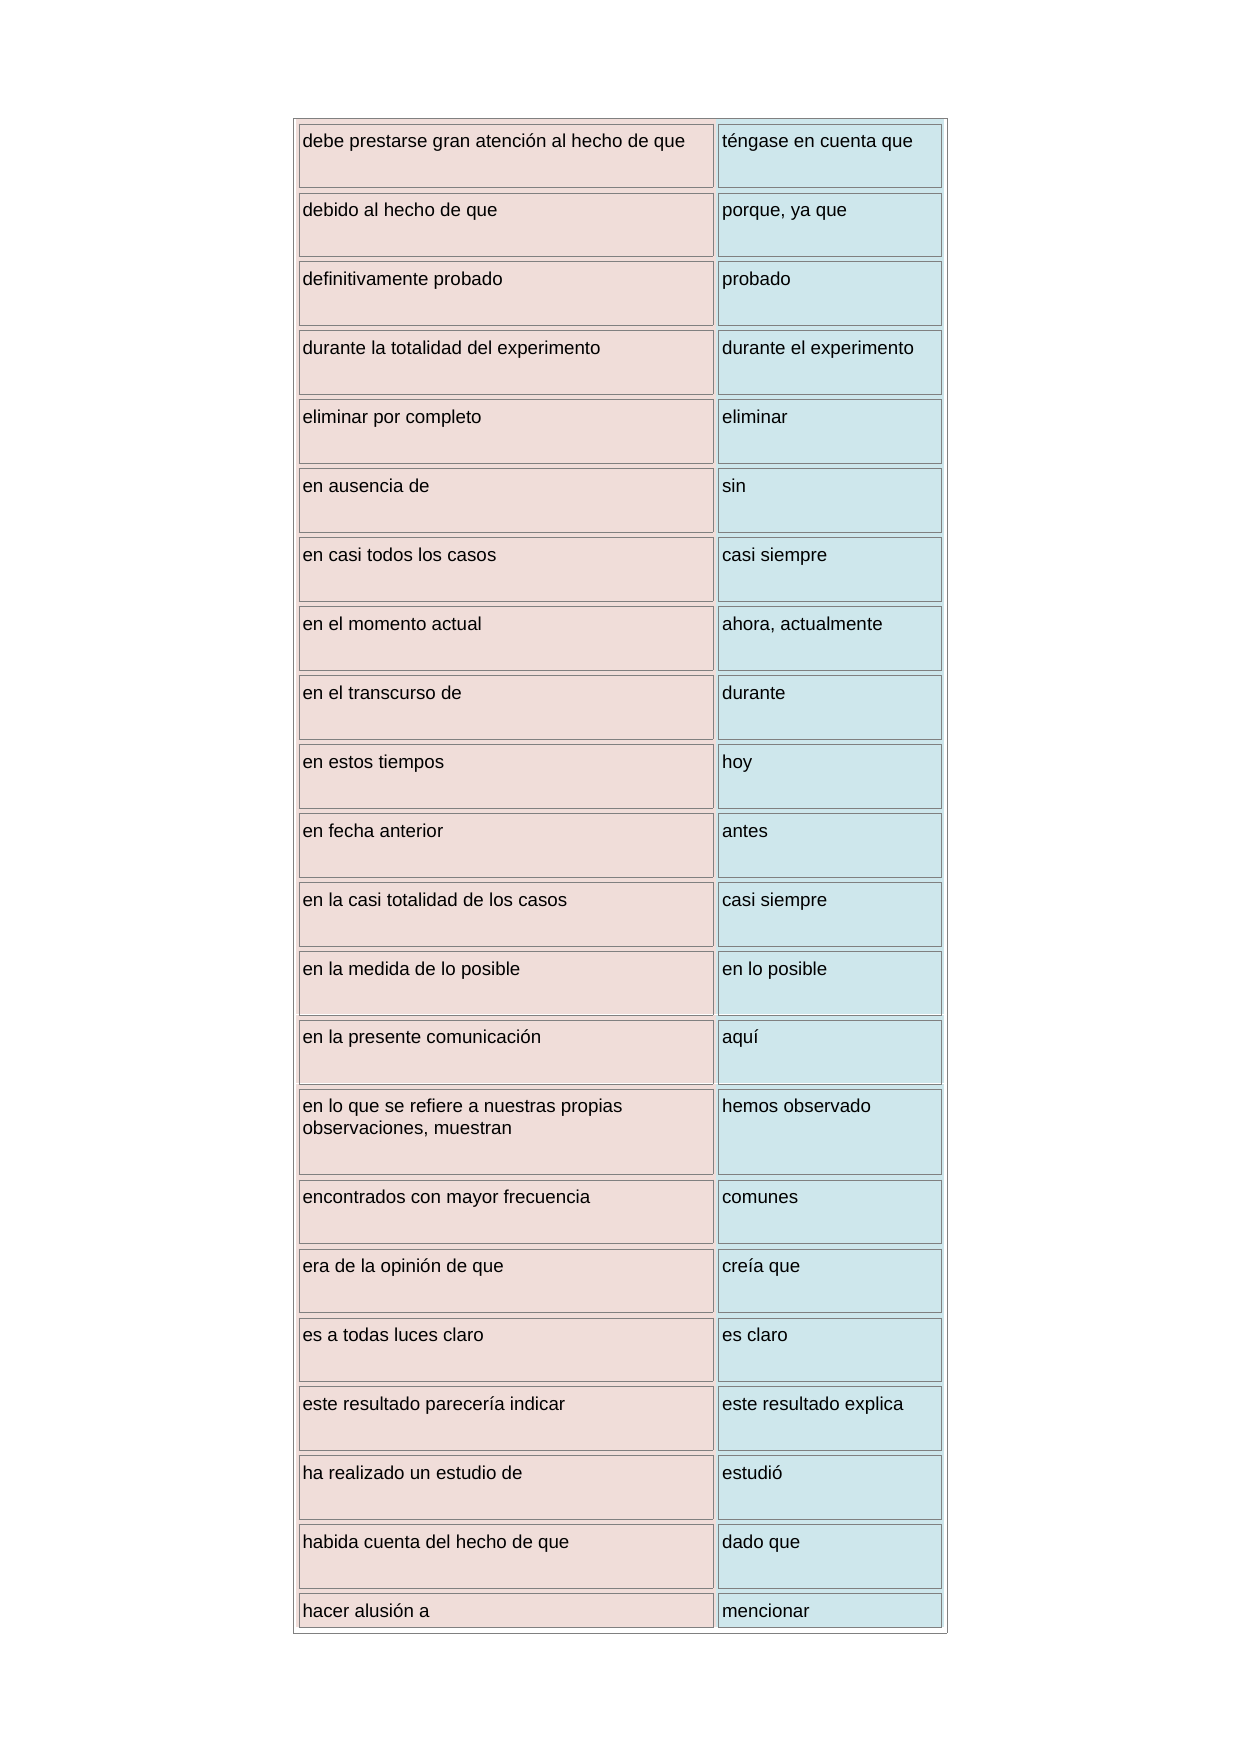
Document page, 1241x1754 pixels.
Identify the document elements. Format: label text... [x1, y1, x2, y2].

table_cell en la casi totalidad de los casos [296, 877, 716, 946]
table_cell creía que [716, 1243, 944, 1312]
table_cell durante la totalidad del experimento [296, 325, 716, 394]
table_cell es claro [716, 1312, 944, 1381]
table_cell encontrados con mayor frecuencia [296, 1174, 716, 1243]
table_cell debe prestarse gran atención al hecho de que [296, 119, 716, 187]
table_cell era de la opinión de que [296, 1243, 716, 1312]
table_cell hoy [716, 739, 944, 808]
table_cell en la medida de lo posible [296, 946, 716, 1014]
table_cell mencionar [716, 1588, 944, 1627]
table_cell durante [716, 670, 944, 739]
table_cell sin [716, 463, 944, 532]
table_cell comunes [716, 1174, 944, 1243]
table_cell este resultado explica [716, 1381, 944, 1450]
table_cell este resultado parecería indicar [296, 1381, 716, 1450]
table_cell antes [716, 808, 944, 877]
table_cell en el momento actual [296, 601, 716, 670]
table_cell en ausencia de [296, 463, 716, 532]
table_cell debido al hecho de que [296, 187, 716, 256]
table_cell en casi todos los casos [296, 532, 716, 601]
table_cell dado que [716, 1519, 944, 1588]
table_cell habida cuenta del hecho de que [296, 1519, 716, 1588]
table_cell en fecha anterior [296, 808, 716, 877]
table_cell casi siempre [716, 877, 944, 946]
table_cell téngase en cuenta que [716, 119, 944, 187]
table_cell en la presente comunicación [296, 1015, 716, 1083]
table_cell casi siempre [716, 532, 944, 601]
table_cell en lo posible [716, 946, 944, 1014]
table_cell ha realizado un estudio de [296, 1450, 716, 1519]
table_cell eliminar [716, 394, 944, 463]
table_cell hemos observado [716, 1084, 944, 1174]
table_cell hacer alusión a [296, 1588, 716, 1627]
table_cell definitivamente probado [296, 256, 716, 325]
table_cell estudió [716, 1450, 944, 1519]
table_cell en lo que se refiere a nuestras propias observaciones, muestran [296, 1084, 716, 1174]
table_cell en estos tiempos [296, 739, 716, 808]
table_cell durante el experimento [716, 325, 944, 394]
table_cell porque, ya que [716, 187, 944, 256]
table_cell es a todas luces claro [296, 1312, 716, 1381]
table_cell aquí [716, 1015, 944, 1083]
table_cell probado [716, 256, 944, 325]
table_cell en el transcurso de [296, 670, 716, 739]
table_cell eliminar por completo [296, 394, 716, 463]
table_cell ahora, actualmente [716, 601, 944, 670]
